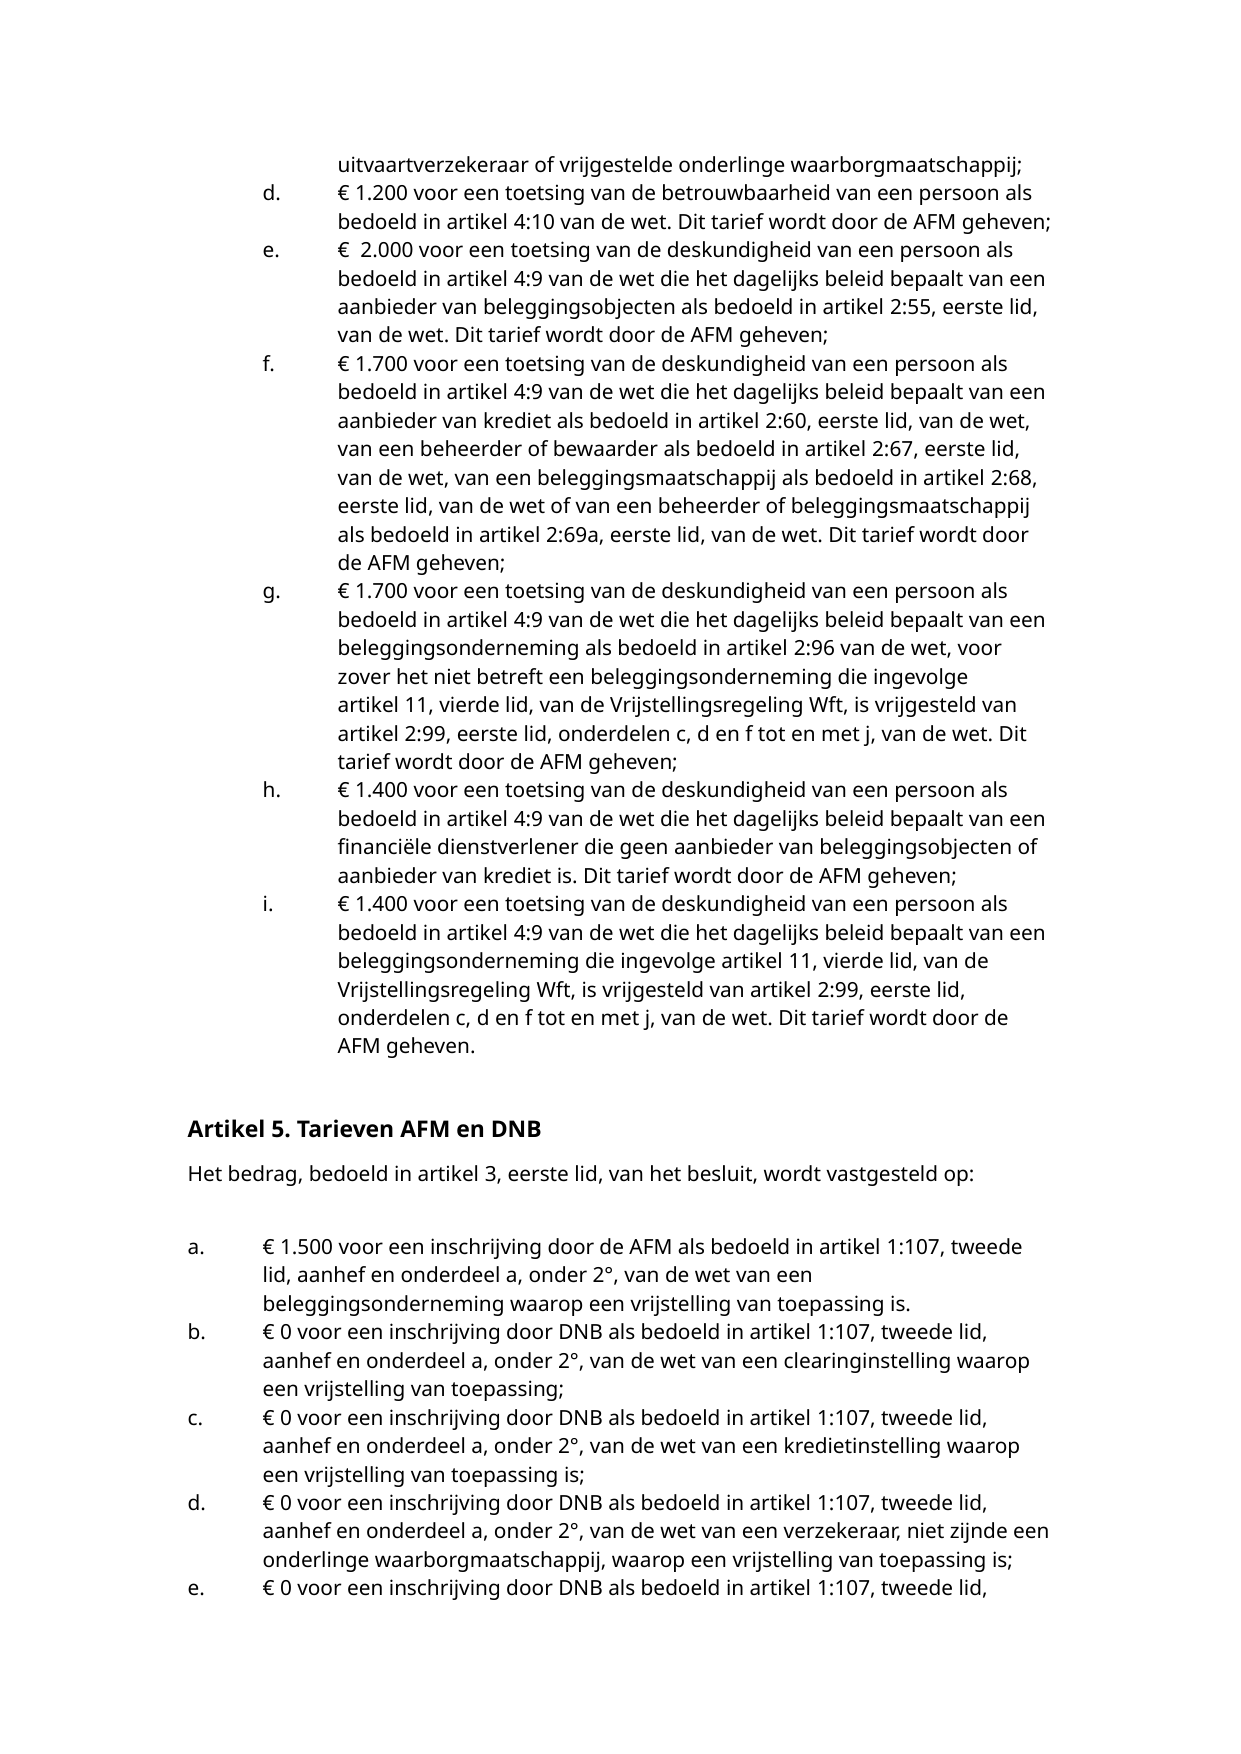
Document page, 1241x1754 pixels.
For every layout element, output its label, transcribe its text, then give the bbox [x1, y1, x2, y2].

list € 1.200 voor een toetsing van de betrouwbaarheid van een persoon als bedoeld in artikel 4:10 van de wet. Dit tarief wordt door de AFM geheven; [262, 178, 1053, 235]
list € 1.700 voor een toetsing van de deskundigheid van een persoon als bedoeld in artikel 4:9 van de wet die het dagelijks beleid bepaalt van een beleggingsonderneming als bedoeld in artikel 2:96 van de wet, voor zover het niet betreft een beleggingsonderneming die ingevolge artikel 11, vierde lid, van de Vrijstellingsregeling Wft, is vrijgesteld van artikel 2:99, eerste lid, onderdelen c, d en f tot en met j, van de wet. Dit tarief wordt door de AFM geheven; [262, 577, 1053, 776]
list € 2.000 voor een toetsing van de deskundigheid van een persoon als bedoeld in artikel 4:9 van de wet die het dagelijks beleid bepaalt van een aanbieder van beleggingsobjecten als bedoeld in artikel 2:55, eerste lid, van de wet. Dit tarief wordt door de AFM geheven; [262, 235, 1053, 349]
list € 1.500 voor een inschrijving door de AFM als bedoeld in artikel 1:107, tweede lid, aanhef en onderdeel a, onder 2°, van de wet van een beleggingsonderneming waarop een vrijstelling van toepassing is. [187, 1232, 1053, 1317]
subtitle Artikel 5. Tarieven AFM en DNB [187, 1112, 1053, 1144]
list € 1.700 voor een toetsing van de deskundigheid van een persoon als bedoeld in artikel 4:9 van de wet die het dagelijks beleid bepaalt van een aanbieder van krediet als bedoeld in artikel 2:60, eerste lid, van de wet, van een beheerder of bewaarder als bedoeld in artikel 2:67, eerste lid, van de wet, van een beleggingsmaatschappij als bedoeld in artikel 2:68, eerste lid, van de wet of van een beheerder of beleggingsmaatschappij als bedoeld in artikel 2:69a, eerste lid, van de wet. Dit tarief wordt door de AFM geheven; [262, 349, 1053, 577]
list € 0 voor een inschrijving door DNB als bedoeld in artikel 1:107, tweede lid, aanhef en onderdeel a, onder 2°, van de wet van een kredietinstelling waarop een vrijstelling van toepassing is; [187, 1403, 1053, 1488]
list uitvaartverzekeraar of vrijgestelde onderlinge waarborgmaatschappij; [262, 150, 1053, 178]
text Het bedrag, bedoeld in artikel 3, eerste lid, van het besluit, wordt vastgesteld op: [187, 1159, 1053, 1187]
list € 0 voor een inschrijving door DNB als bedoeld in artikel 1:107, tweede lid, aanhef en onderdeel a, onder 2°, van de wet van een clearinginstelling waarop een vrijstelling van toepassing; [187, 1317, 1053, 1403]
list € 0 voor een inschrijving door DNB als bedoeld in artikel 1:107, tweede lid, aanhef en onderdeel a, onder 2°, van de wet van een verzekeraar, niet zijnde een onderlinge waarborgmaatschappij, waarop een vrijstelling van toepassing is; [187, 1488, 1053, 1573]
list € 0 voor een inschrijving door DNB als bedoeld in artikel 1:107, tweede lid, [187, 1573, 1053, 1602]
list € 1.400 voor een toetsing van de deskundigheid van een persoon als bedoeld in artikel 4:9 van de wet die het dagelijks beleid bepaalt van een beleggingsonderneming die ingevolge artikel 11, vierde lid, van de Vrijstellingsregeling Wft, is vrijgesteld van artikel 2:99, eerste lid, onderdelen c, d en f tot en met j, van de wet. Dit tarief wordt door de AFM geheven. [262, 889, 1053, 1060]
list € 1.400 voor een toetsing van de deskundigheid van een persoon als bedoeld in artikel 4:9 van de wet die het dagelijks beleid bepaalt van een financiële dienstverlener die geen aanbieder van beleggingsobjecten of aanbieder van krediet is. Dit tarief wordt door de AFM geheven; [262, 776, 1053, 889]
